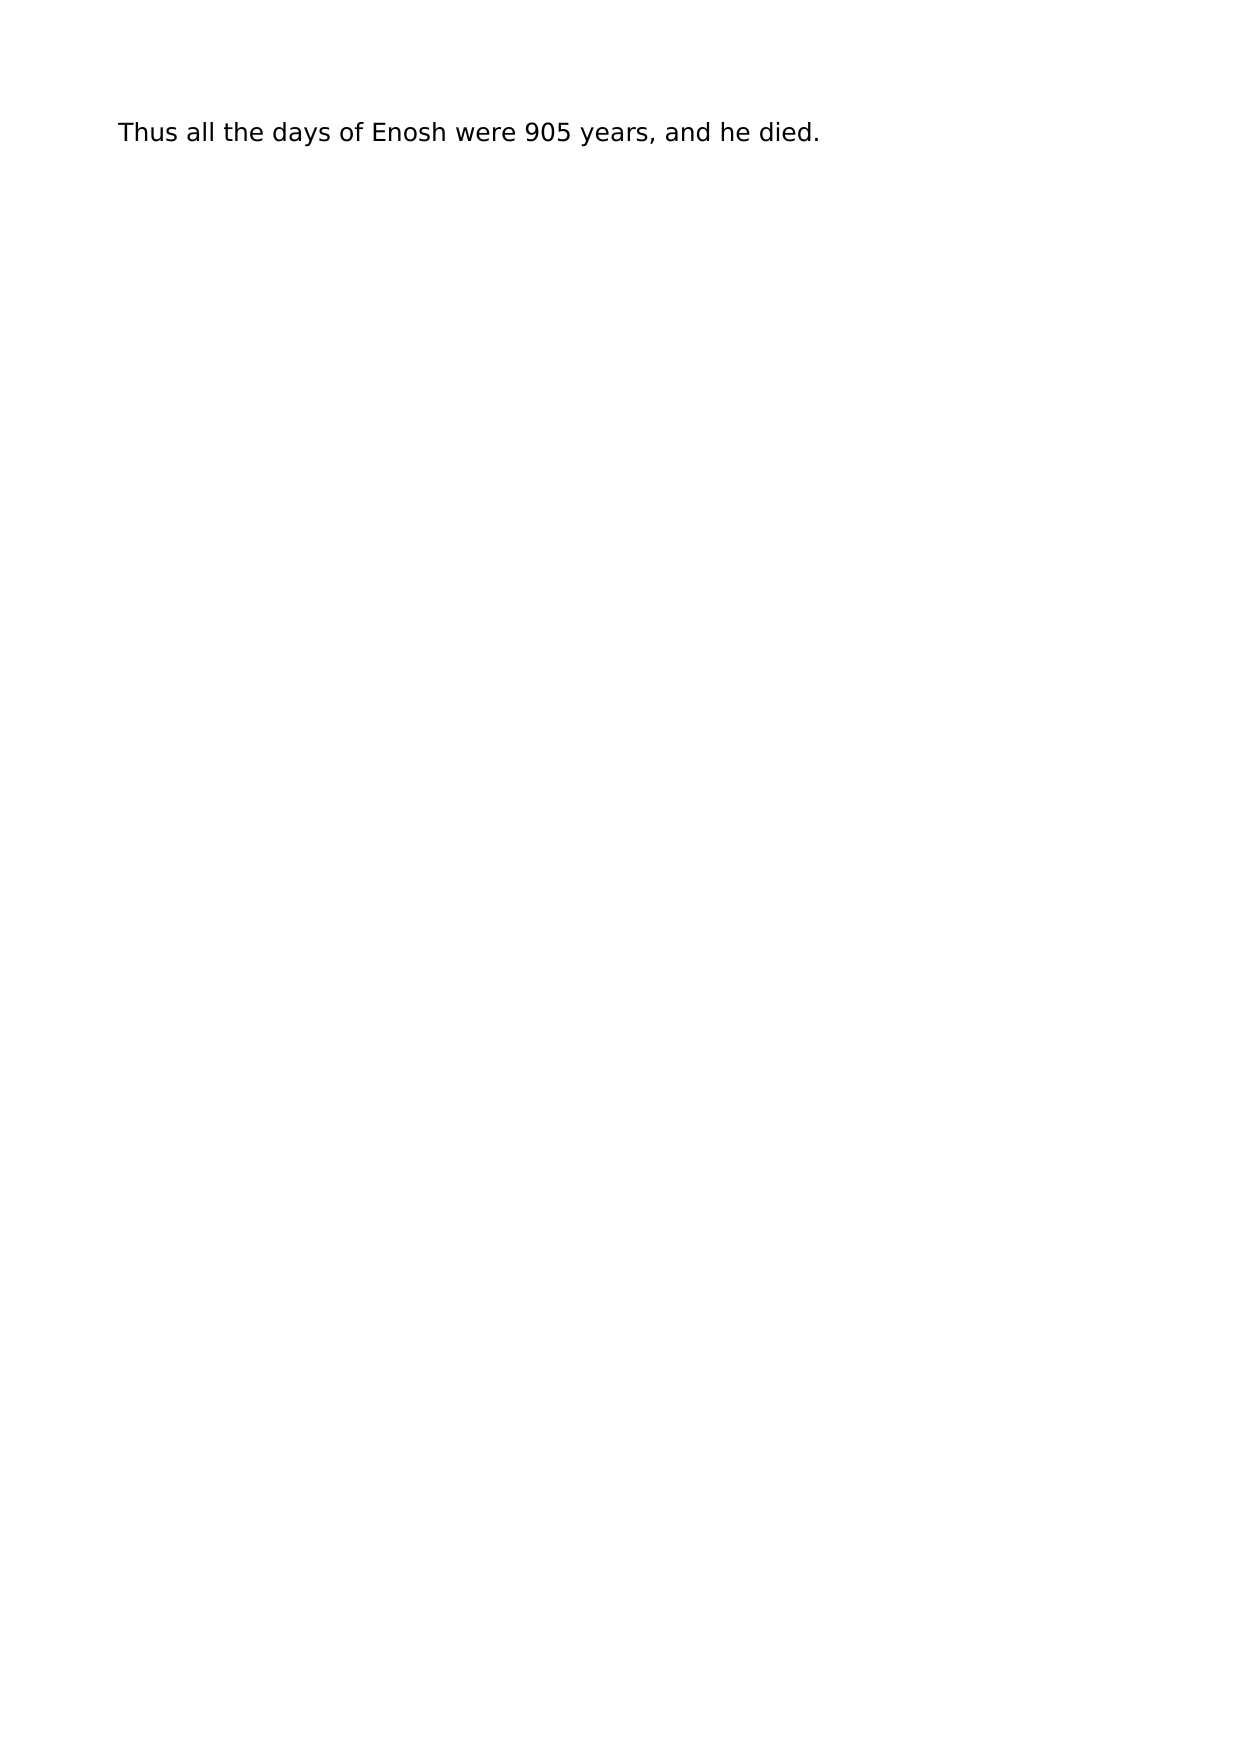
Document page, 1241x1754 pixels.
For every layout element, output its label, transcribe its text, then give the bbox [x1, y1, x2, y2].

text Thus all the days of Enosh were 905 years, and he died. [118, 118, 1122, 147]
